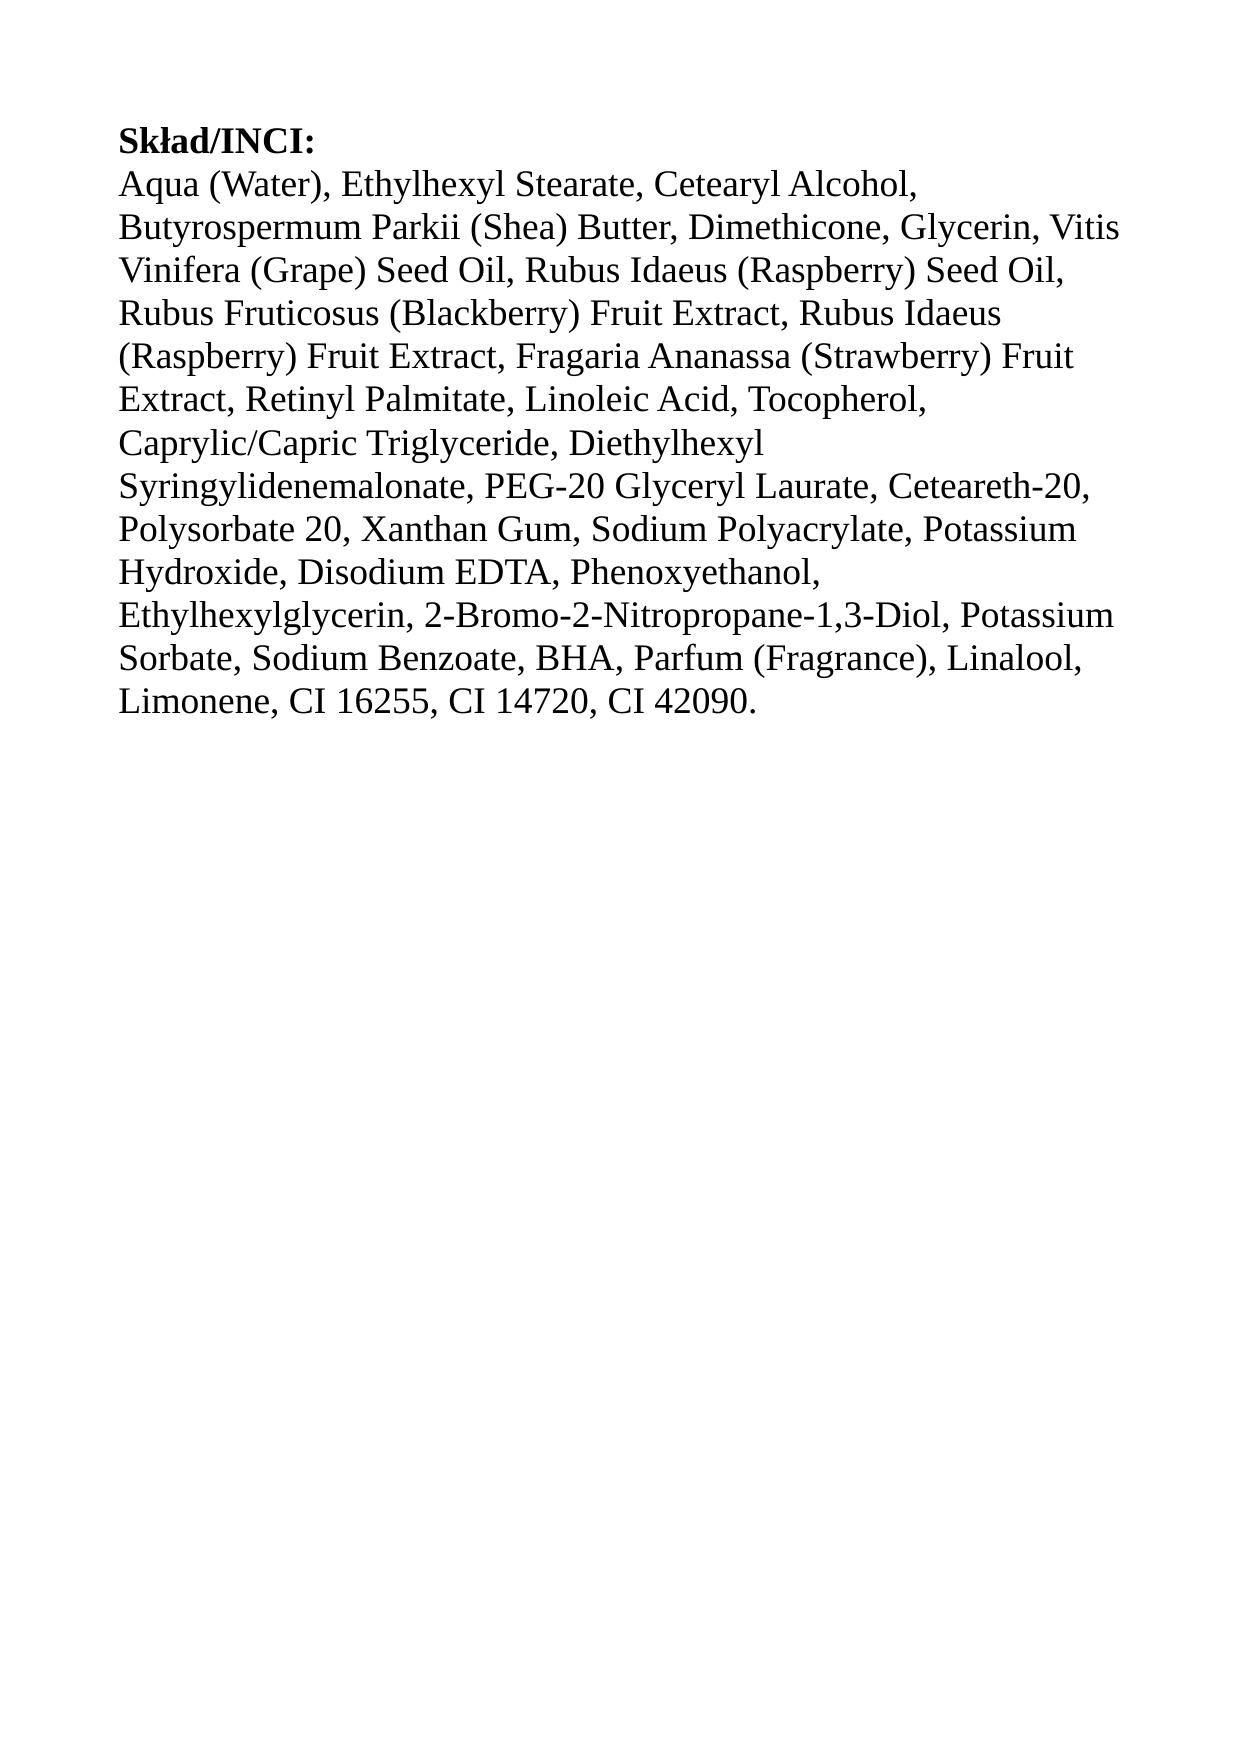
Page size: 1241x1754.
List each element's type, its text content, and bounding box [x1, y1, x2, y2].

text Aqua (Water), Ethylhexyl Stearate, Cetearyl Alcohol, Butyrospermum Parkii (Shea) Butter, Dimethicone, Glycerin, Vitis Vinifera (Grape) Seed Oil, Rubus Idaeus (Raspberry) Seed Oil, Rubus Fruticosus (Blackberry) Fruit Extract, Rubus Idaeus (Raspberry) Fruit Extract, Fragaria Ananassa (Strawberry) Fruit Extract, Retinyl Palmitate, Linoleic Acid, Tocopherol, Caprylic/Capric Triglyceride, Diethylhexyl Syringylidenemalonate, PEG-20 Glyceryl Laurate, Ceteareth-20, Polysorbate 20, Xanthan Gum, Sodium Polyacrylate, Potassium Hydroxide, Disodium EDTA, Phenoxyethanol, Ethylhexylglycerin, 2-Bromo-2-Nitropropane-1,3-Diol, Potassium Sorbate, Sodium Benzoate, BHA, Parfum (Fragrance), Linalool, Limonene, CI 16255, CI 14720, CI 42090. [118, 161, 1122, 722]
text Skład/INCI: [118, 118, 1122, 161]
